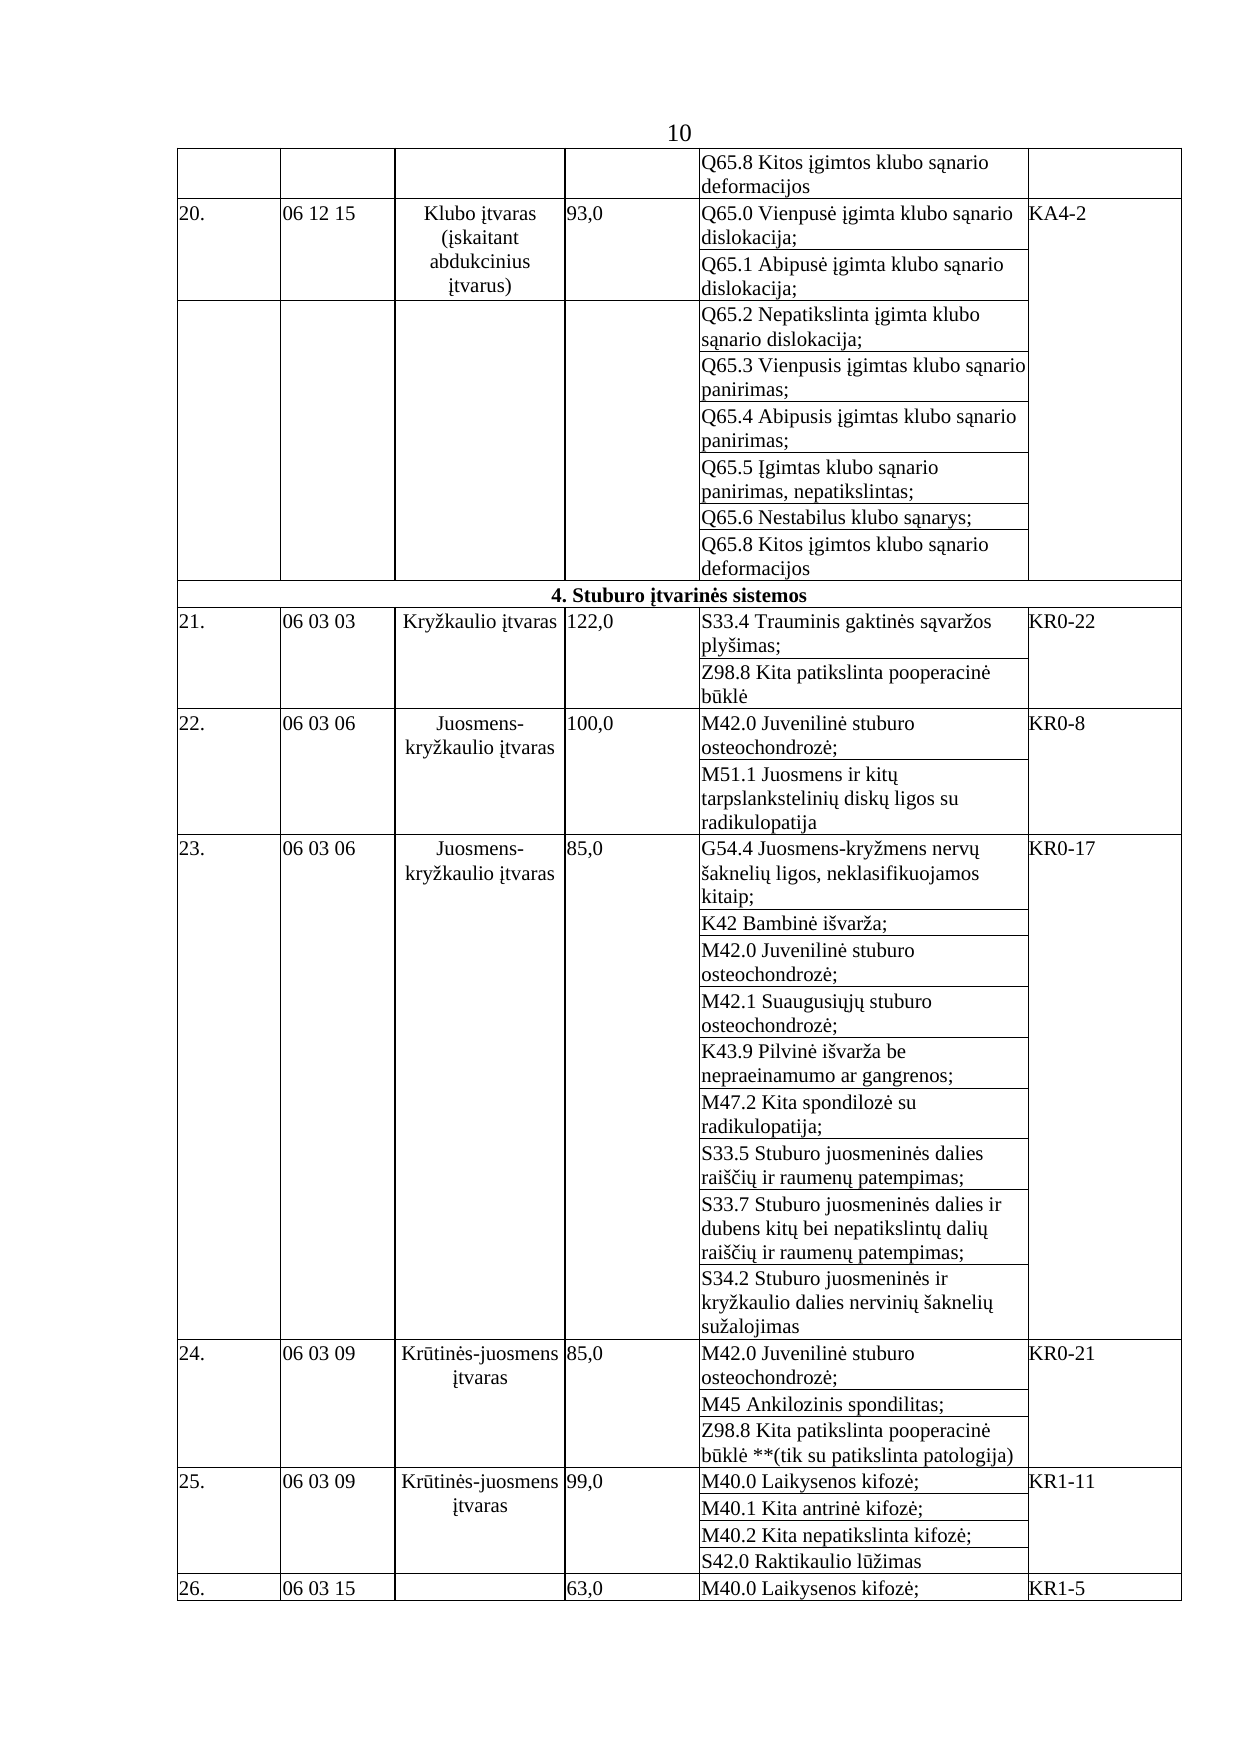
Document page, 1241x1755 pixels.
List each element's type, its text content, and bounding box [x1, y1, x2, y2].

table_cell 93,0 [566, 199, 699, 300]
table_cell Z98.8 Kita patikslinta pooperacinė būklė **(tik su patikslinta patologija) [700, 1417, 1028, 1467]
table_cell [566, 301, 699, 580]
table_cell 06 03 03 [281, 608, 394, 708]
table_cell Q65.4 Abipusis įgimtas klubo sąnario panirimas; [700, 402, 1028, 452]
table_cell 63,0 [566, 1574, 699, 1600]
table_cell [396, 149, 564, 198]
table_cell M40.0 Laikysenos kifozė; [700, 1574, 1028, 1600]
table_cell K43.9 Pilvinė išvarža be nepraeinamumo ar gangrenos; [700, 1038, 1028, 1087]
table_cell Krūtinės-juosmens įtvaras [396, 1340, 564, 1467]
table_cell 122,0 [566, 608, 699, 708]
table_cell S34.2 Stuburo juosmeninės ir kryžkaulio dalies nervinių šaknelių sužalojimas [700, 1265, 1028, 1338]
table_cell [178, 301, 280, 580]
table_cell KR0-22 [1029, 608, 1181, 708]
table_cell Q65.3 Vienpusis įgimtas klubo sąnario panirimas; [700, 352, 1028, 401]
table_cell 20. [178, 199, 280, 300]
table_cell G54.4 Juosmens-kryžmens nervų šaknelių ligos, neklasifikuojamos kitaip; [700, 835, 1028, 908]
table_cell [396, 301, 564, 580]
table_cell 4. Stuburo įtvarinės sistemos [178, 581, 1181, 607]
table_cell Juosmens-kryžkaulio įtvaras [396, 709, 564, 834]
table_cell Z98.8 Kita patikslinta pooperacinė būklė [700, 659, 1028, 708]
table_cell 23. [178, 835, 280, 1338]
table_cell Q65.8 Kitos įgimtos klubo sąnario deformacijos [700, 530, 1028, 580]
table_cell Q65.8 Kitos įgimtos klubo sąnario deformacijos [700, 149, 1028, 198]
table_cell [281, 301, 394, 580]
table_cell Krūtinės-juosmens įtvaras [396, 1468, 564, 1573]
table_cell M42.1 Suaugusiųjų stuburo osteochondrozė; [700, 987, 1028, 1037]
table_cell 06 03 06 [281, 835, 394, 1338]
table_cell M40.1 Kita antrinė kifozė; [700, 1494, 1028, 1520]
table_cell Q65.1 Abipusė įgimta klubo sąnario dislokacija; [700, 250, 1028, 300]
table_cell S42.0 Raktikaulio lūžimas [700, 1548, 1028, 1573]
table_cell 100,0 [566, 709, 699, 834]
table_cell K42 Bambinė išvarža; [700, 910, 1028, 935]
table_cell KR0-21 [1029, 1340, 1181, 1467]
table_cell M42.0 Juvenilinė stuburo osteochondrozė; [700, 936, 1028, 986]
table_cell 22. [178, 709, 280, 834]
table_cell KR1-11 [1029, 1468, 1181, 1573]
table_cell M51.1 Juosmens ir kitų tarpslankstelinių diskų ligos su radikulopatija [700, 760, 1028, 834]
table_cell M42.0 Juvenilinė stuburo osteochondrozė; [700, 709, 1028, 759]
table_cell S33.7 Stuburo juosmeninės dalies ir dubens kitų bei nepatikslintų dalių raiščių ir raumenų patempimas; [700, 1190, 1028, 1264]
table_cell 06 03 09 [281, 1340, 394, 1467]
table_cell M47.2 Kita spondilozė su radikulopatija; [700, 1089, 1028, 1138]
table_cell [566, 149, 699, 198]
table_cell [1029, 149, 1181, 198]
table_cell S33.5 Stuburo juosmeninės dalies raiščių ir raumenų patempimas; [700, 1139, 1028, 1189]
table_cell M40.0 Laikysenos kifozė; [700, 1468, 1028, 1493]
table_cell Q65.5 Įgimtas klubo sąnario panirimas, nepatikslintas; [700, 453, 1028, 503]
table_cell Klubo įtvaras (įskaitant abdukcinius įtvarus) [396, 199, 564, 300]
table_cell M42.0 Juvenilinė stuburo osteochondrozė; [700, 1340, 1028, 1389]
table_cell Q65.6 Nestabilus klubo sąnarys; [700, 504, 1028, 529]
table_cell KR0-17 [1029, 835, 1181, 1338]
table_cell M45 Ankilozinis spondilitas; [700, 1390, 1028, 1416]
table_cell KR0-8 [1029, 709, 1181, 834]
table_cell 06 03 09 [281, 1468, 394, 1573]
table_cell 99,0 [566, 1468, 699, 1573]
table_cell 24. [178, 1340, 280, 1467]
table_cell 06 12 15 [281, 199, 394, 300]
table_cell Juosmens-kryžkaulio įtvaras [396, 835, 564, 1338]
table_cell Kryžkaulio įtvaras [396, 608, 564, 708]
table_cell 85,0 [566, 1340, 699, 1467]
table_cell 06 03 15 [281, 1574, 394, 1600]
table_cell 26. [178, 1574, 280, 1600]
table_cell KR1-5 [1029, 1574, 1181, 1600]
table_cell Q65.2 Nepatikslinta įgimta klubo sąnario dislokacija; [700, 301, 1028, 351]
table_cell [281, 149, 394, 198]
table_cell 85,0 [566, 835, 699, 1338]
table_cell [396, 1574, 564, 1600]
table_cell 25. [178, 1468, 280, 1573]
table_cell 06 03 06 [281, 709, 394, 834]
table_cell M40.2 Kita nepatikslinta kifozė; [700, 1521, 1028, 1547]
table_cell 21. [178, 608, 280, 708]
table_cell Q65.0 Vienpusė įgimta klubo sąnario dislokacija; [700, 199, 1028, 249]
table_cell S33.4 Trauminis gaktinės sąvaržos plyšimas; [700, 608, 1028, 657]
table_cell KA4-2 [1029, 199, 1181, 580]
table_cell [178, 149, 280, 198]
